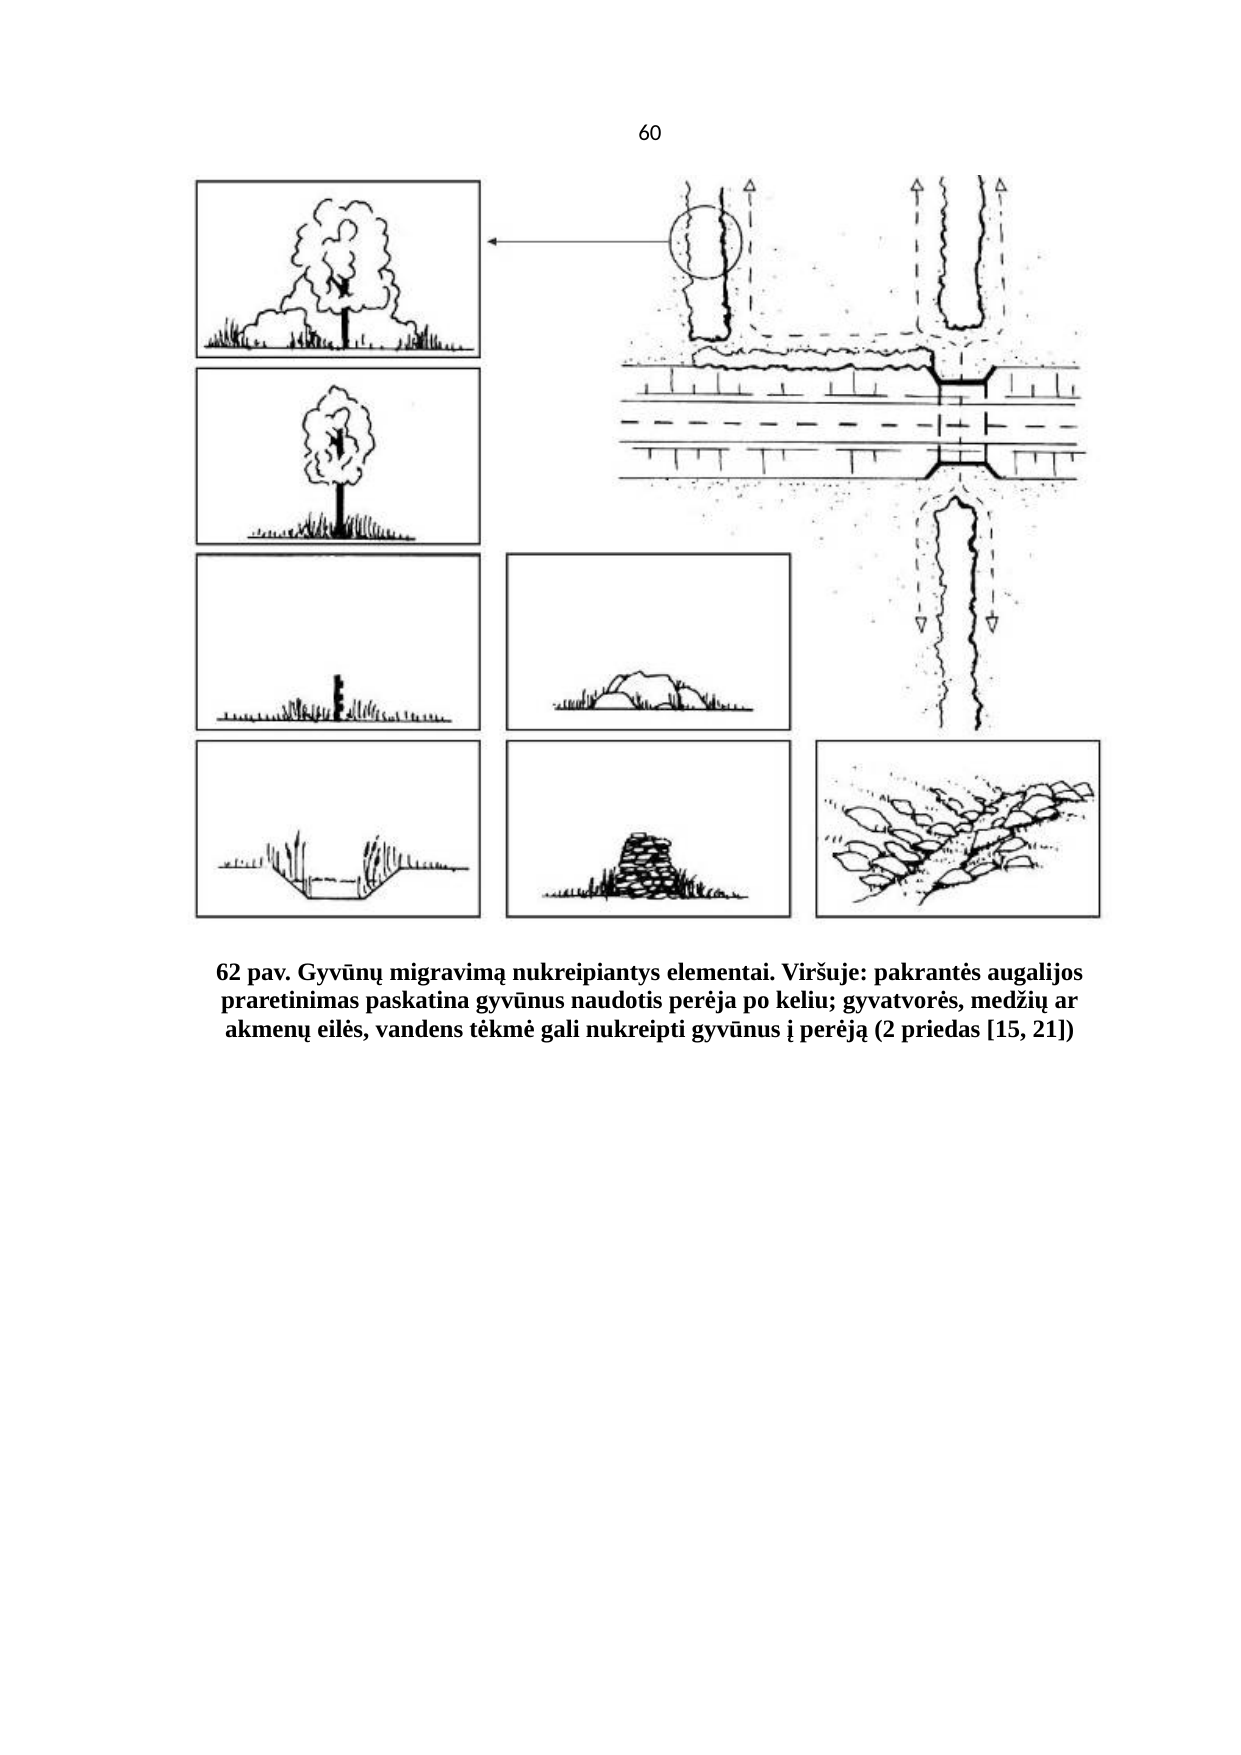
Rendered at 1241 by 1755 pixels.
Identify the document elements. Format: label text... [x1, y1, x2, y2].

text 62 pav. Gyvūnų migravimą nukreipiantys elementai. Viršuje: pakrantės augalijos praretinimas paskatina gyvūnus naudotis perėja po keliu; gyvatvorės, medžių ar akmenų eilės, vandens tėkmė gali nukreipti gyvūnus į perėją (2 priedas [15, 21]) [177, 957, 1122, 1043]
